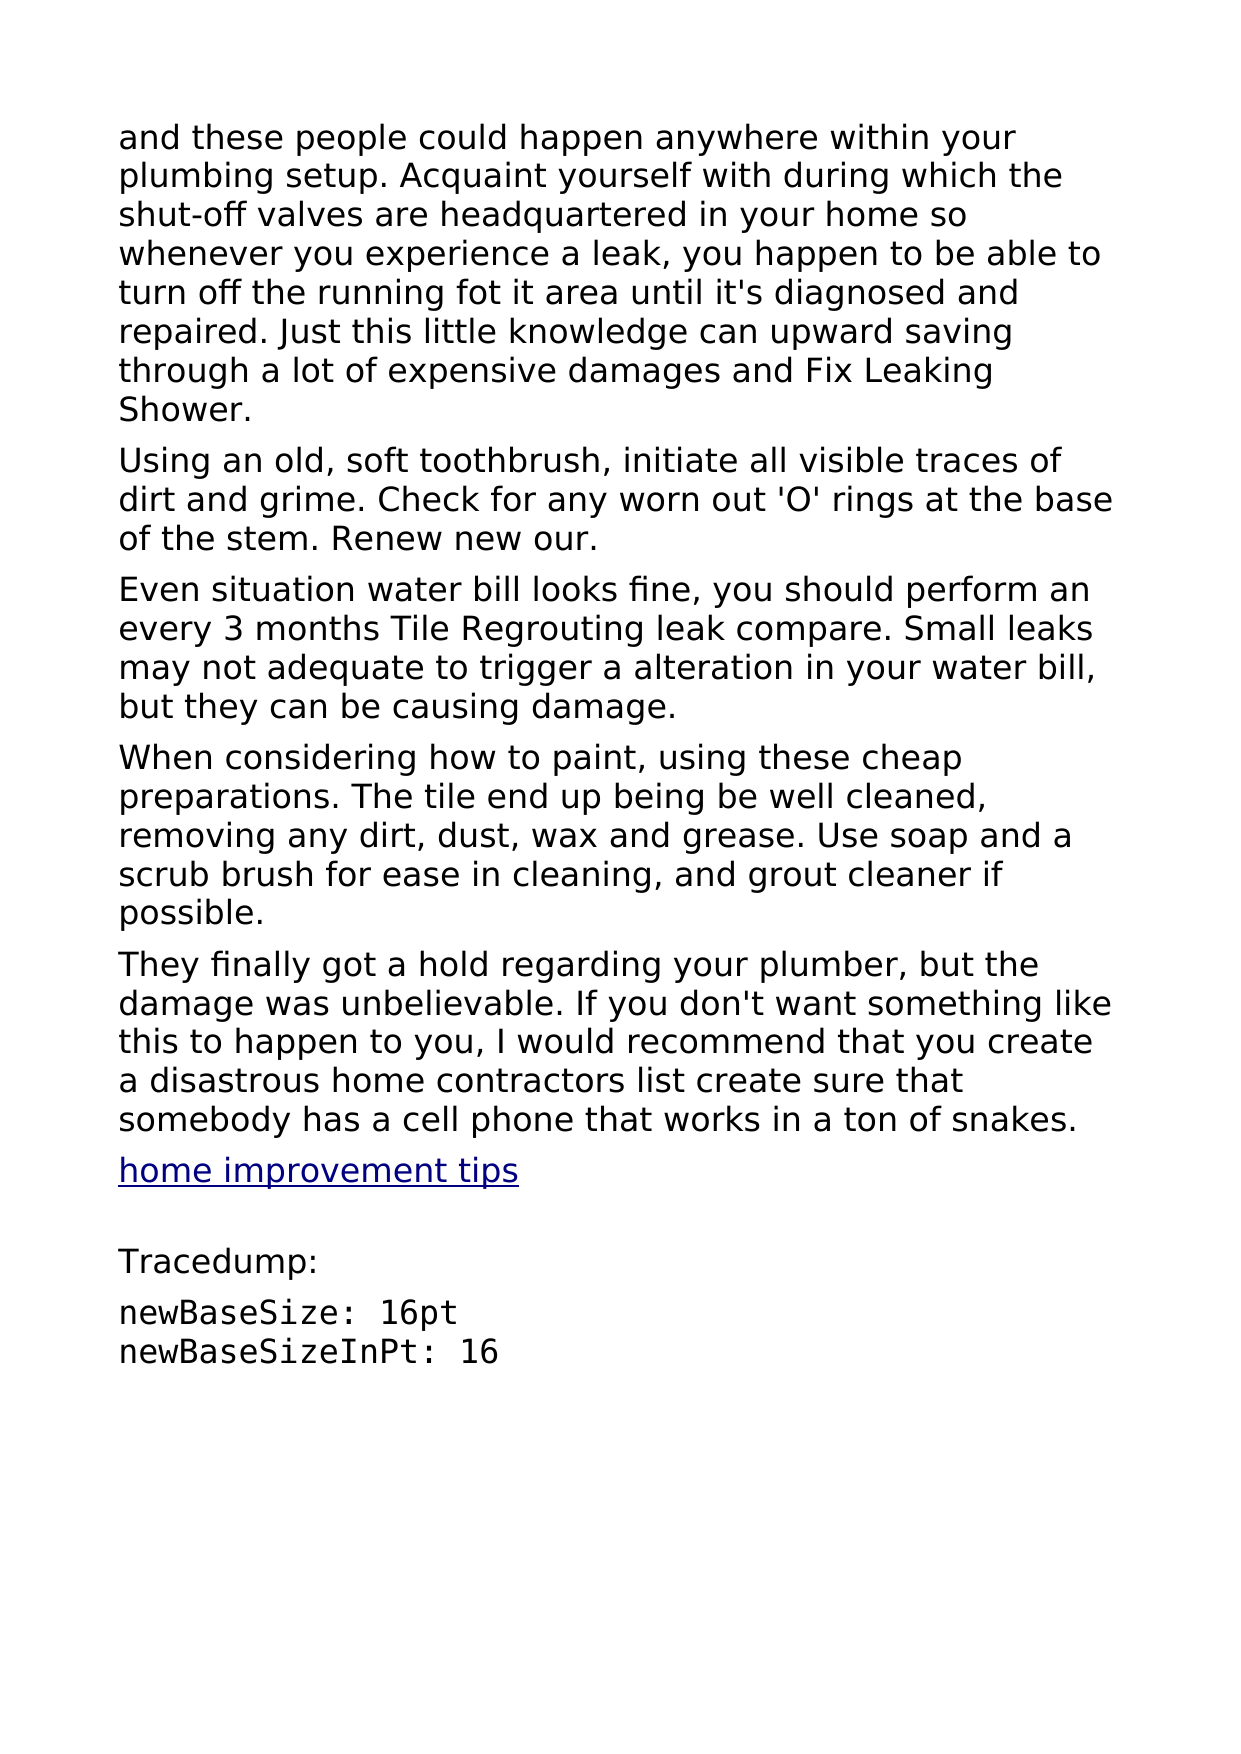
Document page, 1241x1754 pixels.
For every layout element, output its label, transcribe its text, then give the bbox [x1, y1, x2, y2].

text Tracedump: [118, 1203, 1122, 1281]
text home improvement tips [118, 1152, 1122, 1191]
text When considering how to paint, using these cheap preparations. The tile end up being be well cleaned, removing any dirt, dust, wax and grease. Use soap and a scrub brush for ease in cleaning, and grout cleaner if possible. [118, 738, 1122, 933]
text They finally got a hold regarding your plumber, but the damage was unbelievable. If you don't want something like this to happen to you, I would recommend that you create a disastrous home contractors list create sure that somebody has a cell phone that works in a ton of snakes. [118, 945, 1122, 1139]
text and these people could happen anywhere within your plumbing setup. Acquaint yourself with during which the shut-off valves are headquartered in your home so whenever you experience a leak, you happen to be able to turn off the running fot it area until it's diagnosed and repaired. Just this little knowledge can upward saving through a lot of expensive damages and Fix Leaking Shower. [118, 118, 1122, 429]
text newBaseSize: 16pt newBaseSizeInPt: 16 [118, 1293, 1122, 1371]
text Using an old, soft toothbrush, initiate all visible traces of dirt and grime. Check for any worn out 'O' rings at the base of the stem. Renew new our. [118, 441, 1122, 558]
text Even situation water bill looks fine, you should perform an every 3 months Tile Regrouting leak compare. Small leaks may not adequate to trigger a alteration in your water bill, but they can be causing damage. [118, 571, 1122, 726]
